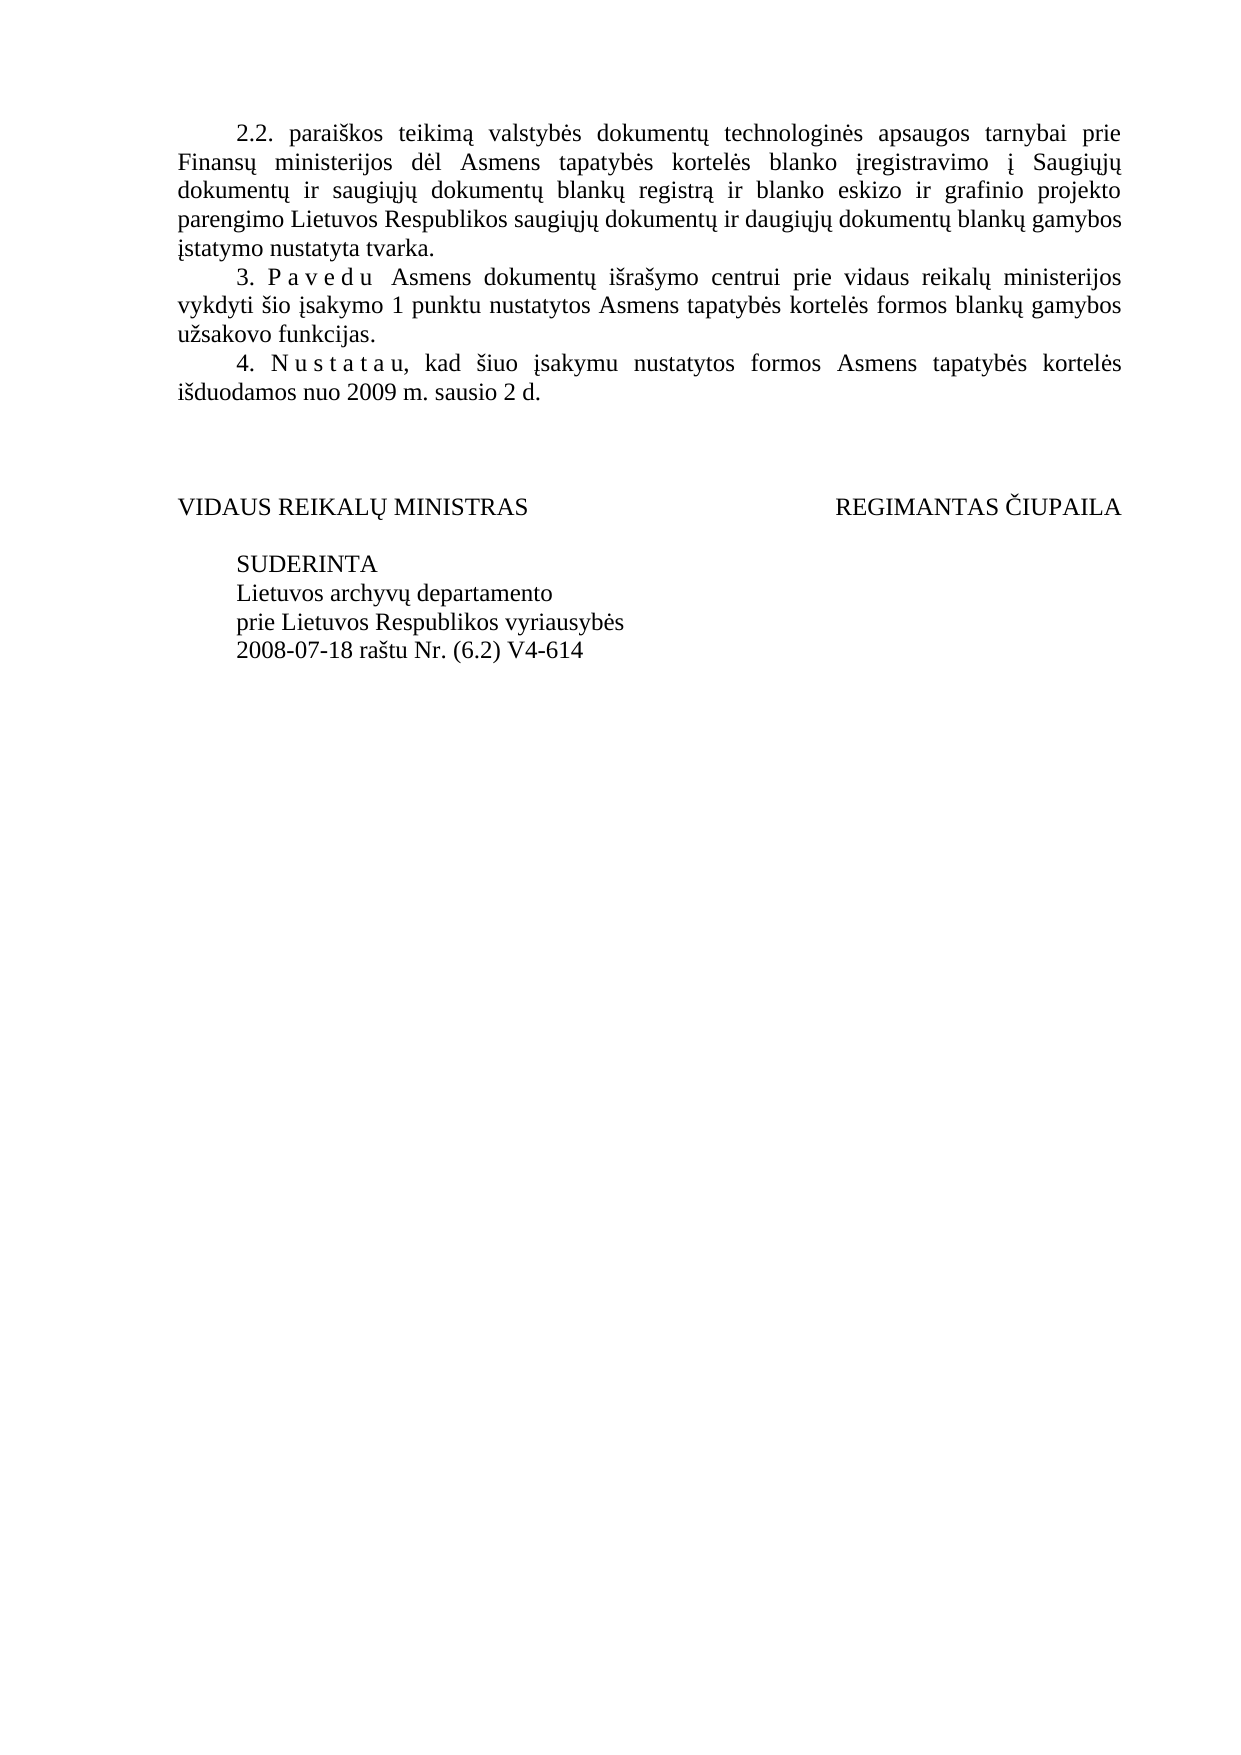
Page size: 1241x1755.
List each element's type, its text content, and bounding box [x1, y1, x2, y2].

text prie Lietuvos Respublikos vyriausybės [177, 607, 1122, 636]
text SUDERINTA [177, 549, 1122, 578]
text 2.2. paraiškos teikimą valstybės dokumentų technologinės apsaugos tarnybai prie Finansų ministerijos dėl Asmens tapatybės kortelės blanko įregistravimo į Saugiųjų dokumentų ir saugiųjų dokumentų blankų registrą ir blanko eskizo ir grafinio projekto parengimo Lietuvos Respublikos saugiųjų dokumentų ir daugiųjų dokumentų blankų gamybos įstatymo nustatyta tvarka. [177, 118, 1122, 262]
text 3. Pavedu Asmens dokumentų išrašymo centrui prie vidaus reikalų ministerijos vykdyti šio įsakymo 1 punktu nustatytos Asmens tapatybės kortelės formos blankų gamybos užsakovo funkcijas. [177, 262, 1122, 348]
text 4. Nustatau, kad šiuo įsakymu nustatytos formos Asmens tapatybės kortelės išduodamos nuo 2009 m. sausio 2 d. [177, 348, 1122, 406]
text 2008-07-18 raštu Nr. (6.2) V4-614 [177, 636, 1122, 664]
text VIDAUS REIKALŲ MINISTRAS REGIMANTAS ČIUPAILA [177, 492, 1122, 521]
text Lietuvos archyvų departamento [177, 578, 1122, 607]
